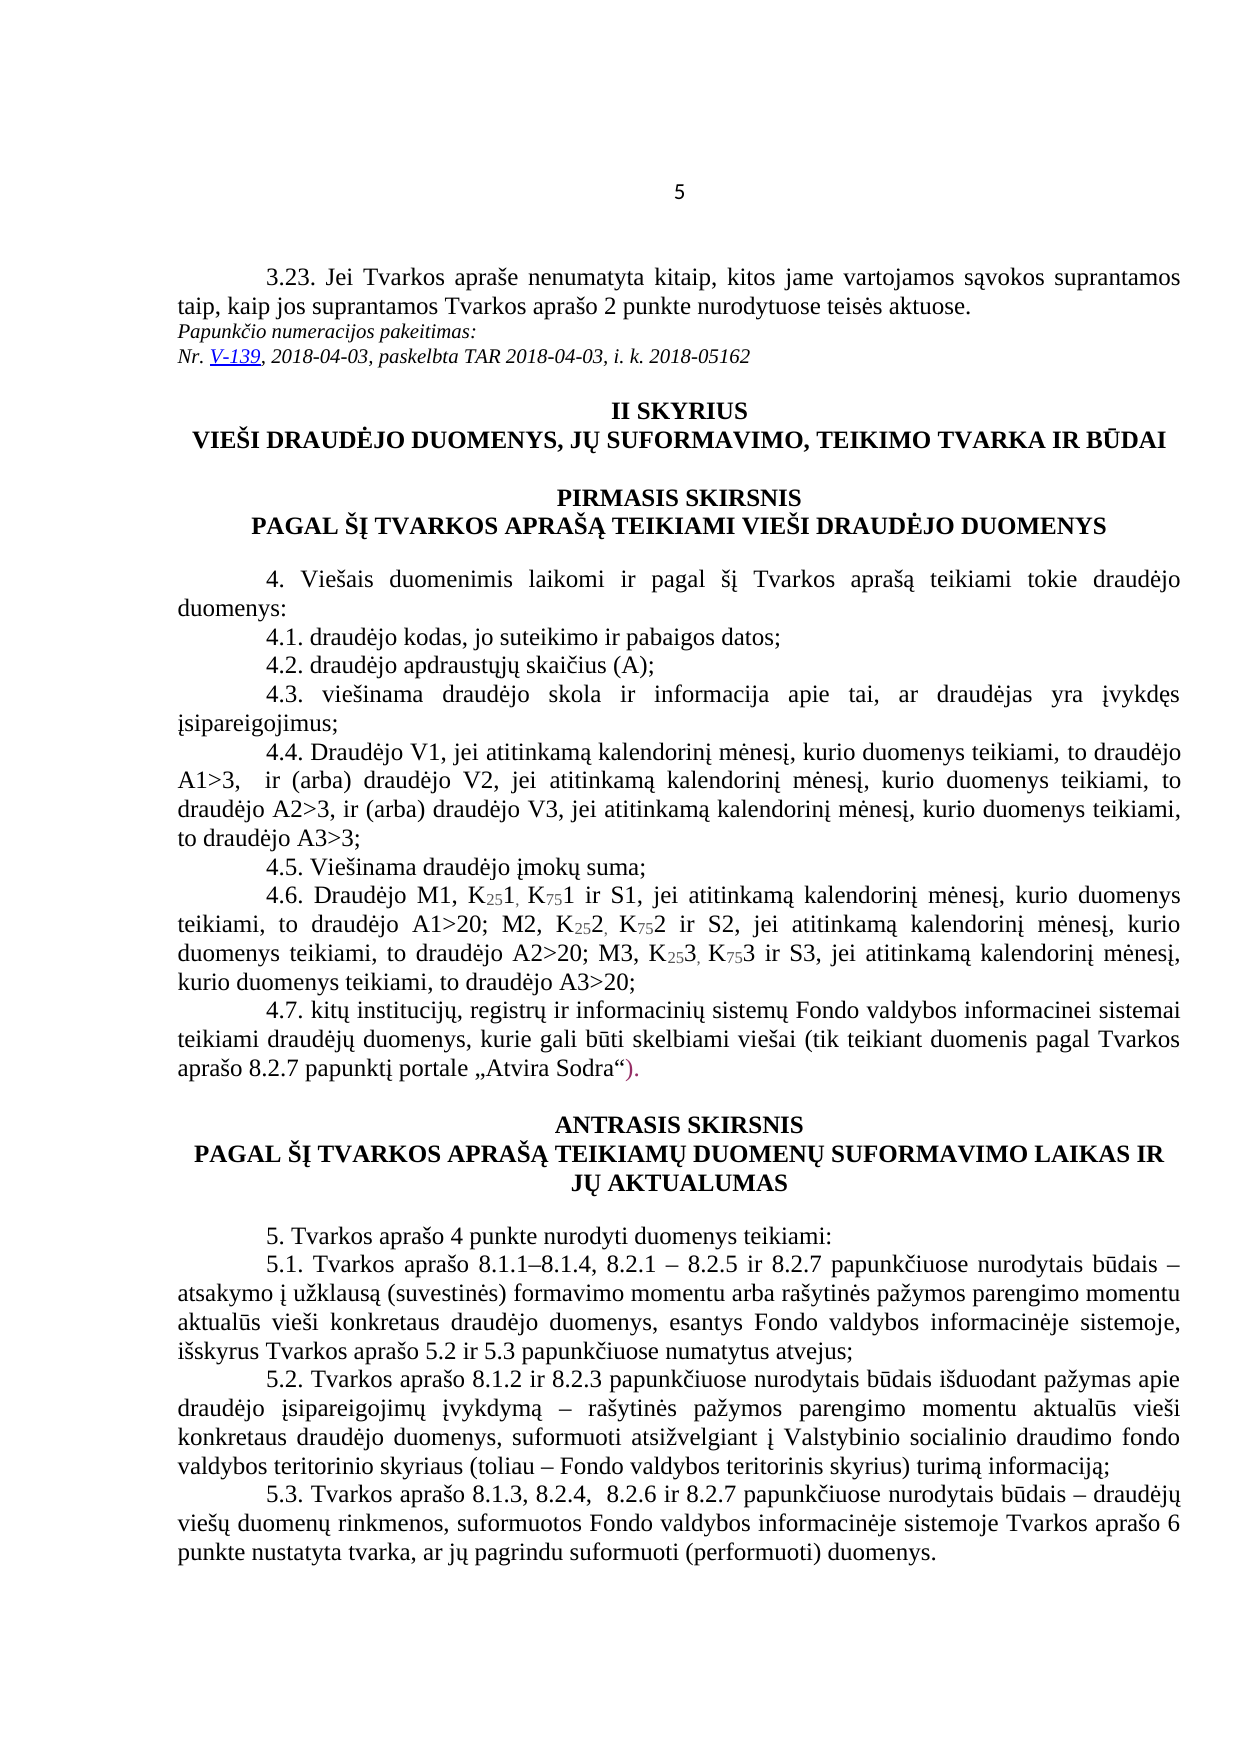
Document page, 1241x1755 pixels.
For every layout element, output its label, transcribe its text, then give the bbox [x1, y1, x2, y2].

text 4.4. Draudėjo V1, jei atitinkamą kalendorinį mėnesį, kurio duomenys teikiami, to draudėjo A1>3, ir (arba) draudėjo V2, jei atitinkamą kalendorinį mėnesį, kurio duomenys teikiami, to draudėjo A2>3, ir (arba) draudėjo V3, jei atitinkamą kalendorinį mėnesį, kurio duomenys teikiami, to draudėjo A3>3; [177, 737, 1181, 852]
text 4.3. viešinama draudėjo skola ir informacija apie tai, ar draudėjas yra įvykdęs įsipareigojimus; [177, 679, 1181, 737]
text 5. Tvarkos aprašo 4 punkte nurodyti duomenys teikiami: [177, 1221, 1181, 1249]
text 5.1. Tvarkos aprašo 8.1.1–8.1.4, 8.2.1 – 8.2.5 ir 8.2.7 papunkčiuose nurodytais būdais – atsakymo į užklausą (suvestinės) formavimo momentu arba rašytinės pažymos parengimo momentu aktualūs vieši konkretaus draudėjo duomenys, esantys Fondo valdybos informacinėje sistemoje, išskyrus Tvarkos aprašo 5.2 ir 5.3 papunkčiuose numatytus atvejus; [177, 1249, 1181, 1364]
text pagal šį Tvarkos aprašą Teikiamų duomenų suformavimo laikas ir jų aktualumas [177, 1139, 1181, 1197]
text 4. Viešais duomenimis laikomi ir pagal šį Tvarkos aprašą teikiami tokie draudėjo duomenys: [177, 564, 1181, 622]
text 4.2. draudėjo apdraustųjų skaičius (A); [177, 650, 1181, 679]
text 5.2. Tvarkos aprašo 8.1.2 ir 8.2.3 papunkčiuose nurodytais būdais išduodant pažymas apie draudėjo įsipareigojimų įvykdymą – rašytinės pažymos parengimo momentu aktualūs vieši konkretaus draudėjo duomenys, suformuoti atsižvelgiant į Valstybinio socialinio draudimo fondo valdybos teritorinio skyriaus (toliau – Fondo valdybos teritorinis skyrius) turimą informaciją; [177, 1364, 1181, 1479]
text Pirmasis skirsnis [177, 483, 1181, 511]
text VIEŠI draudėjo DUOMENys, JŲ suformavimo, TEIKIMO TVARKA IR BŪDAI [177, 425, 1181, 454]
text 3.23. Jei Tvarkos apraše nenumatyta kitaip, kitos jame vartojamos sąvokos suprantamos taip, kaip jos suprantamos Tvarkos aprašo 2 punkte nurodytuose teisės aktuose. [177, 262, 1181, 319]
text 4.7. kitų institucijų, registrų ir informacinių sistemų Fondo valdybos informacinei sistemai teikiami draudėjų duomenys, kurie gali būti skelbiami viešai (tik teikiant duomenis pagal Tvarkos aprašo 8.2.7 papunktį portale „Atvira Sodra“). [177, 995, 1181, 1082]
text 5.3. Tvarkos aprašo 8.1.3, 8.2.4, 8.2.6 ir 8.2.7 papunkčiuose nurodytais būdais – draudėjų viešų duomenų rinkmenos, suformuotos Fondo valdybos informacinėje sistemoje Tvarkos aprašo 6 punkte nustatyta tvarka, ar jų pagrindu suformuoti (performuoti) duomenys. [177, 1479, 1181, 1566]
text Papunkčio numeracijos pakeitimas: [177, 319, 1181, 343]
text 4.1. draudėjo kodas, jo suteikimo ir pabaigos datos; [177, 622, 1181, 650]
text Nr. V-139, 2018-04-03, paskelbta TAR 2018-04-03, i. k. 2018-05162 [177, 343, 1181, 368]
text antrasis skirsnis [177, 1110, 1181, 1139]
text II Skyrius [177, 396, 1181, 425]
text Pagal šį Tvarkos aprašą teikiami vieši draudėjo duomenys [177, 511, 1181, 540]
text 4.6. Draudėjo M1, K251, K751 ir S1, jei atitinkamą kalendorinį mėnesį, kurio duomenys teikiami, to draudėjo A1>20; M2, K252, K752 ir S2, jei atitinkamą kalendorinį mėnesį, kurio duomenys teikiami, to draudėjo A2>20; M3, K253, K753 ir S3, jei atitinkamą kalendorinį mėnesį, kurio duomenys teikiami, to draudėjo A3>20; [177, 880, 1181, 995]
text 4.5. Viešinama draudėjo įmokų suma; [177, 852, 1181, 880]
